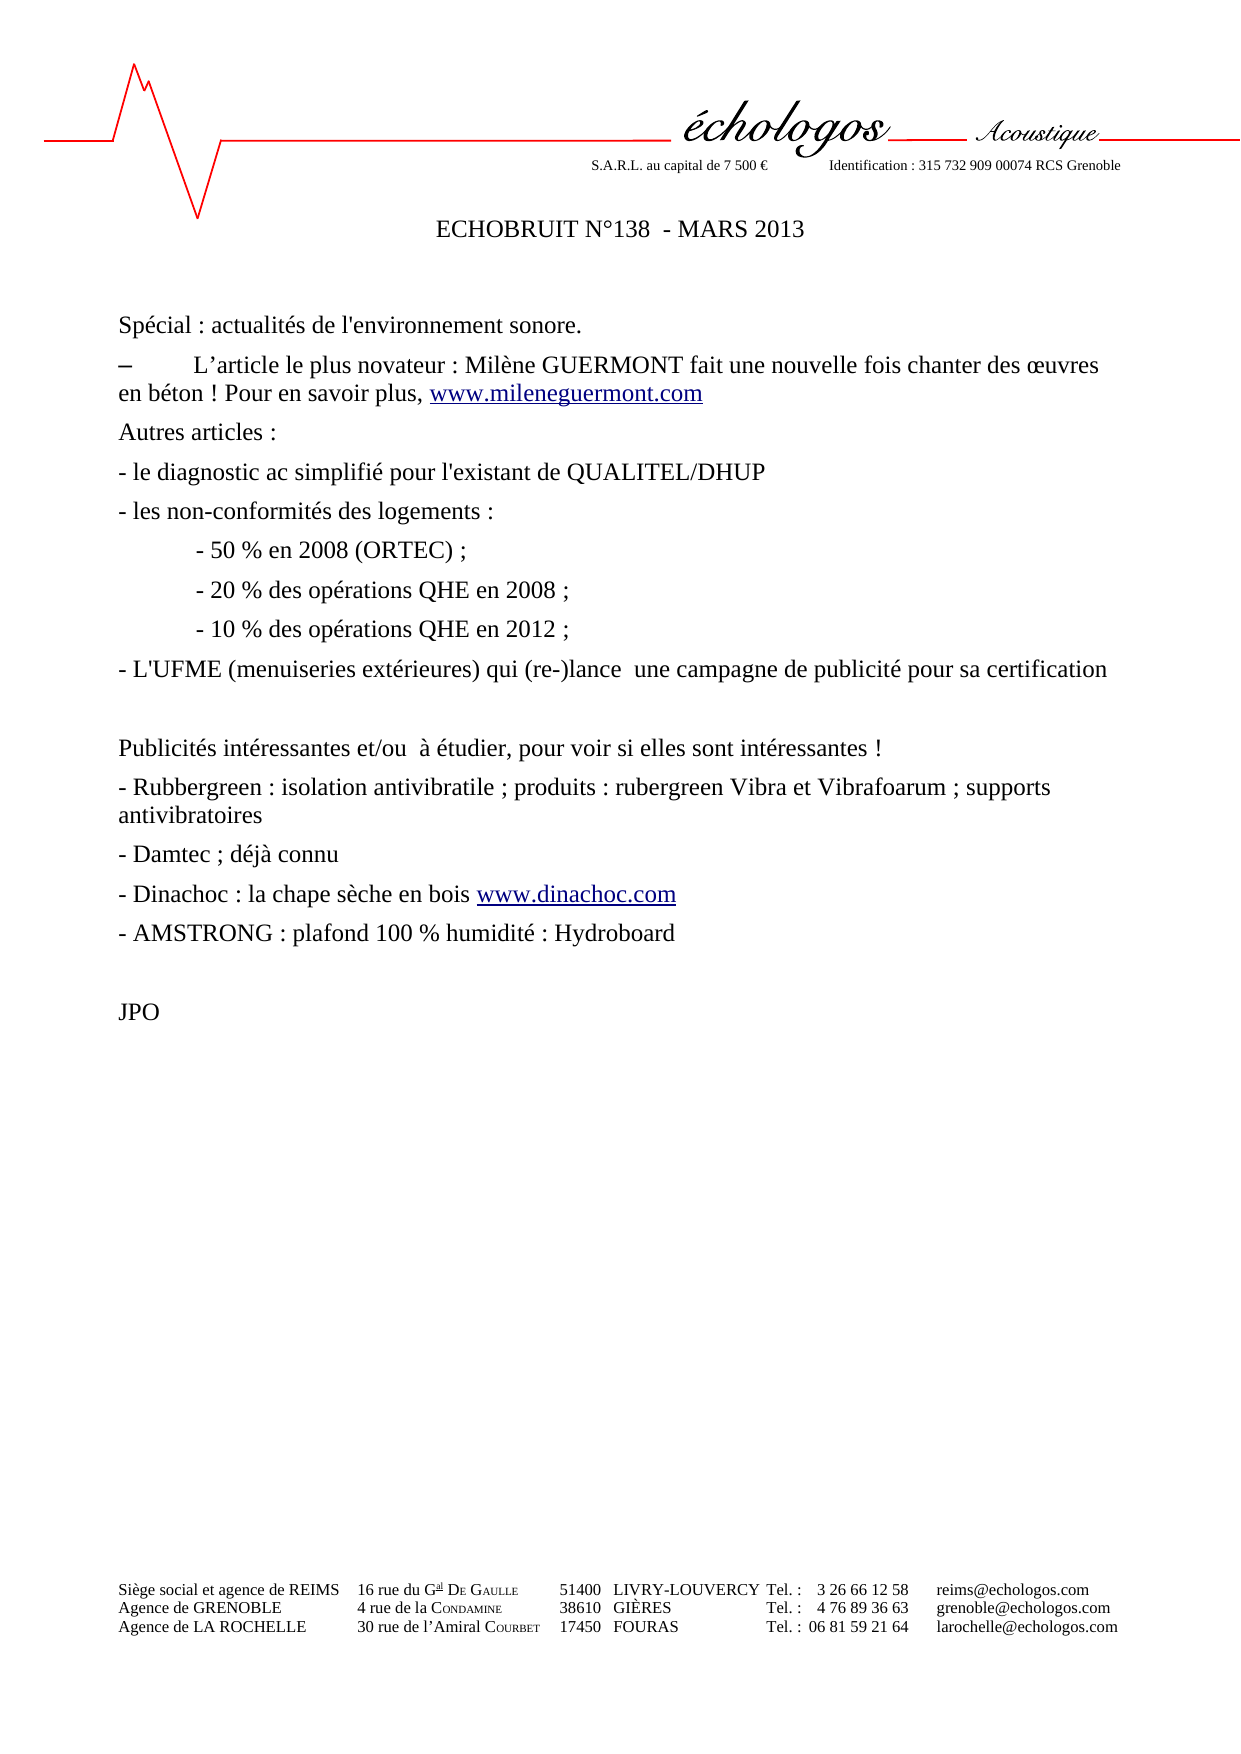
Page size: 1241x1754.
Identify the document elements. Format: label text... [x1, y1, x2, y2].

text - Rubbergreen : isolation antivibratile ; produits : rubergreen Vibra et Vibrafoarum ; supports antivibratoires [118, 773, 1122, 829]
list - les non-conformités des logements : [118, 497, 1122, 525]
text - Damtec ; déjà connu [118, 841, 1122, 868]
list - 50 % en 2008 (ORTEC) ; [196, 537, 1122, 564]
text Publicités intéressantes et/ou à étudier, pour voir si elles sont intéressantes ! [118, 734, 1122, 762]
text Autres articles : [118, 418, 1122, 446]
list JPO [118, 998, 1122, 1026]
text - AMSTRONG : plafond 100 % humidité : Hydroboard [118, 919, 1122, 947]
list - le diagnostic ac simplifié pour l'existant de QUALITEL/DHUP [118, 458, 1122, 485]
text ECHOBRUIT N°138 - MARS 2013 [118, 215, 1122, 242]
list - 20 % des opérations QHE en 2008 ; [196, 576, 1122, 604]
list - L'UFME (menuiseries extérieures) qui (re-)lance une campagne de publicité pour sa certification [118, 655, 1122, 683]
text Spécial : actualités de l'environnement sonore. [118, 311, 1122, 339]
list - 10 % des opérations QHE en 2012 ; [196, 616, 1122, 643]
text - Dinachoc : la chape sèche en bois www.dinachoc.com [118, 880, 1122, 908]
list L’article le plus novateur : Milène GUERMONT fait une nouvelle fois chanter des œuvres en béton ! Pour en savoir plus, www.mileneguermont.com [118, 351, 1122, 406]
